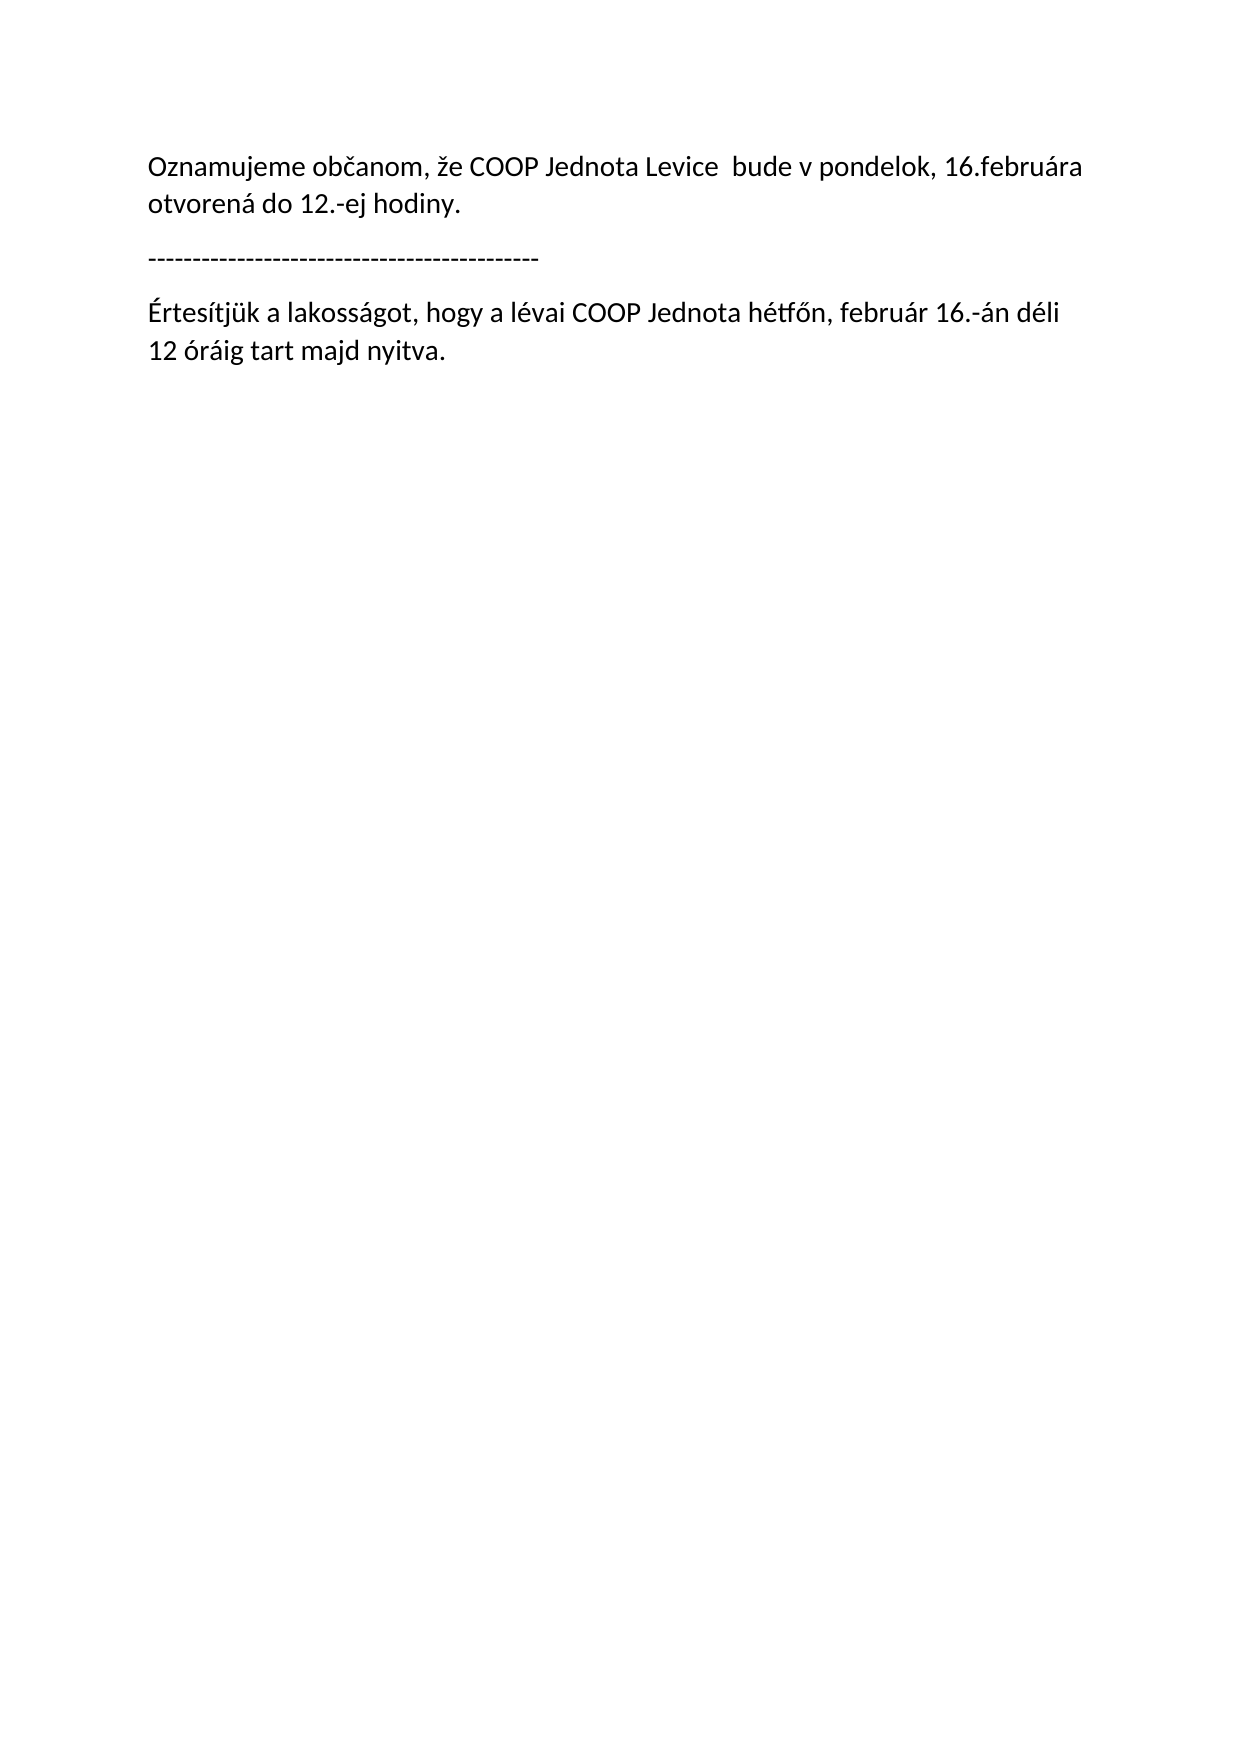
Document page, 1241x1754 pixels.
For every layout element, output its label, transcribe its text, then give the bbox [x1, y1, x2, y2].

text Értesítjük a lakosságot, hogy a lévai COOP Jednota hétfőn, február 16.-án déli 12 óráig tart majd nyitva. [148, 294, 1093, 367]
text Oznamujeme občanom, že COOP Jednota Levice bude v pondelok, 16.februára otvorená do 12.-ej hodiny. [148, 148, 1093, 221]
text -------------------------------------------- [148, 240, 1093, 275]
